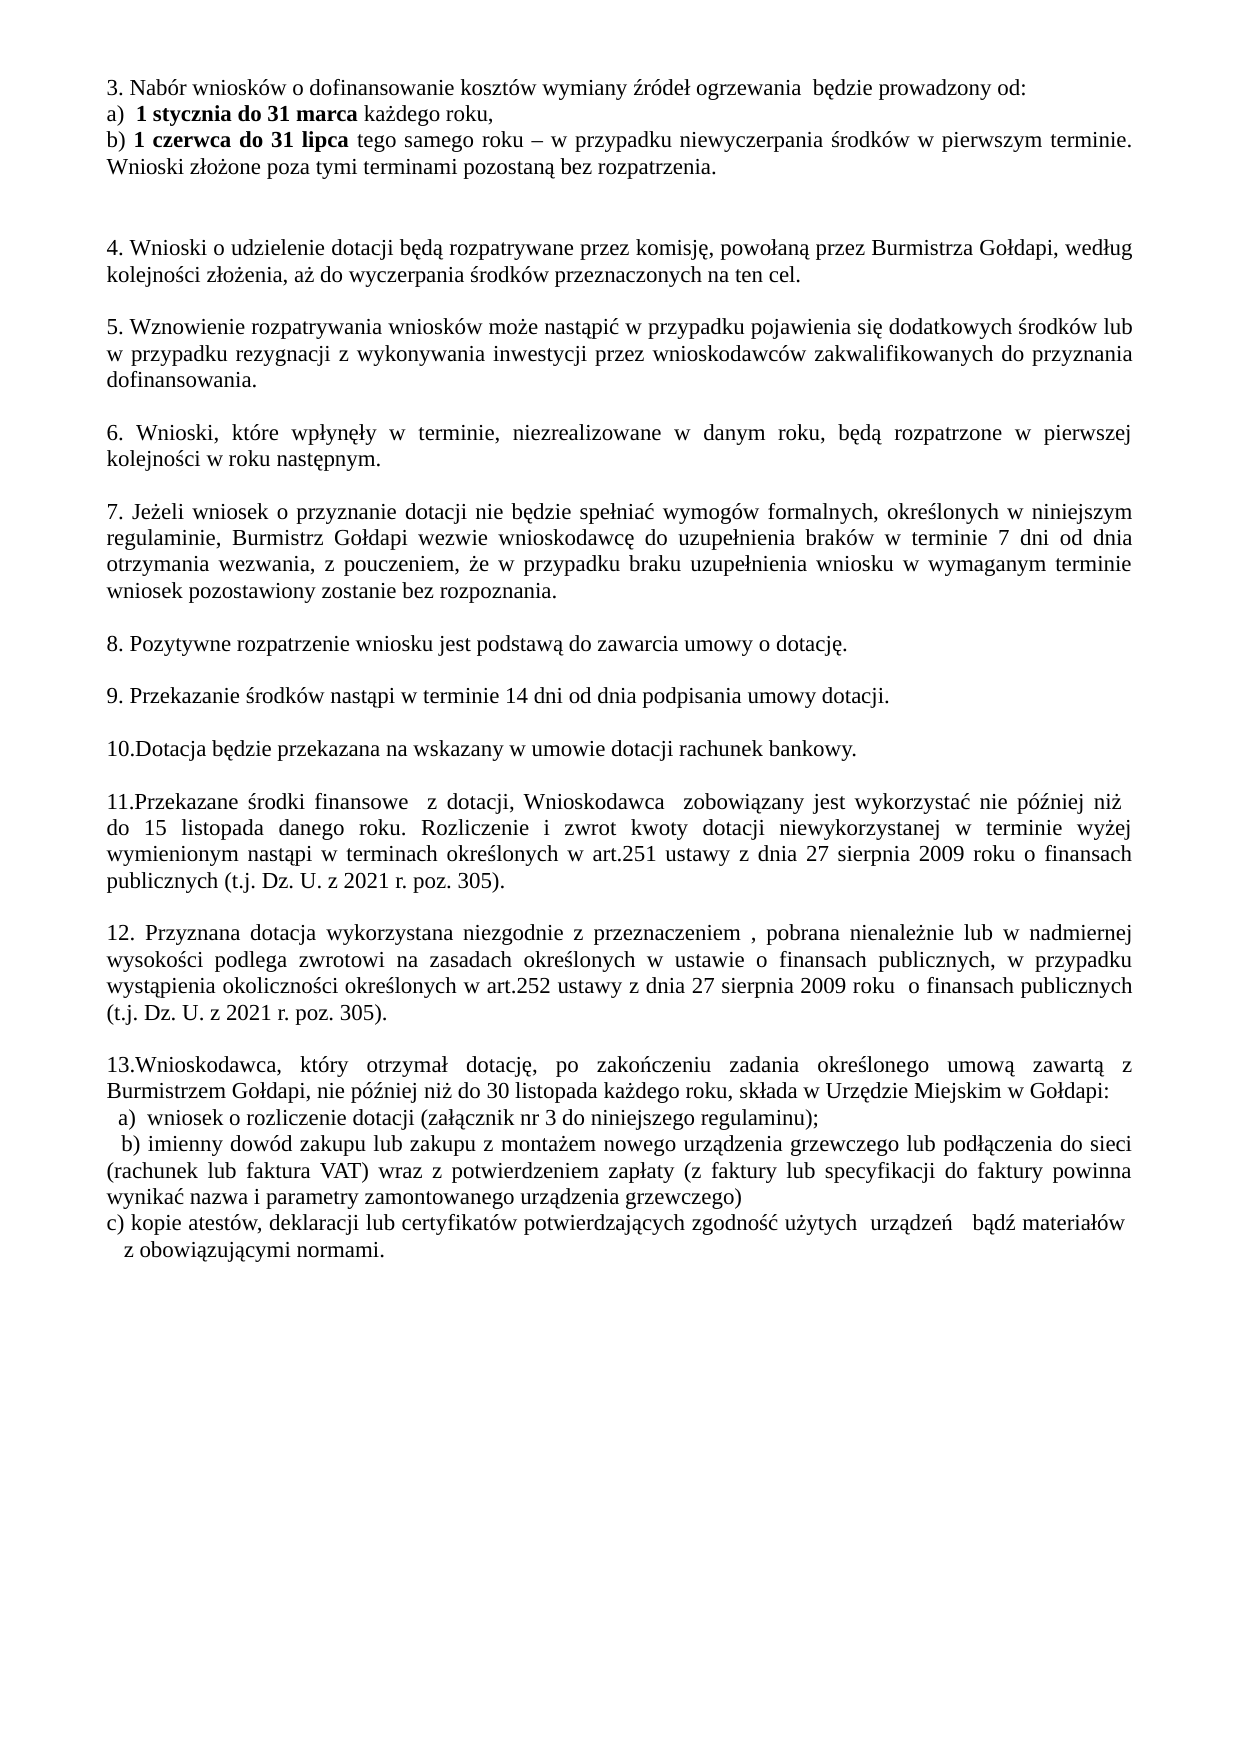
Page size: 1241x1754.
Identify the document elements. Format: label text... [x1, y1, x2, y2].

text 3. Nabór wniosków o dofinansowanie kosztów wymiany źródeł ogrzewania będzie prowadzony od: [106, 74, 1134, 100]
text 13.Wnioskodawca, który otrzymał dotację, po zakończeniu zadania określonego umową zawartą z Burmistrzem Gołdapi, nie później niż do 30 listopada każdego roku, składa w Urzędzie Miejskim w Gołdapi: [106, 1051, 1134, 1104]
text 11.Przekazane środki finansowe z dotacji, Wnioskodawca zobowiązany jest wykorzystać nie później niż do 15 listopada danego roku. Rozliczenie i zwrot kwoty dotacji niewykorzystanej w terminie wyżej wymienionym nastąpi w terminach określonych w art.251 ustawy z dnia 27 sierpnia 2009 roku o finansach publicznych (t.j. Dz. U. z 2021 r. poz. 305). [106, 788, 1134, 893]
text 9. Przekazanie środków nastąpi w terminie 14 dni od dnia podpisania umowy dotacji. [106, 682, 1134, 709]
text b) 1 czerwca do 31 lipca tego samego roku – w przypadku niewyczerpania środków w pierwszym terminie. Wnioski złożone poza tymi terminami pozostaną bez rozpatrzenia. [106, 126, 1134, 179]
text b) imienny dowód zakupu lub zakupu z montażem nowego urządzenia grzewczego lub podłączenia do sieci (rachunek lub faktura VAT) wraz z potwierdzeniem zapłaty (z faktury lub specyfikacji do faktury powinna wynikać nazwa i parametry zamontowanego urządzenia grzewczego) [106, 1130, 1134, 1209]
text 10.Dotacja będzie przekazana na wskazany w umowie dotacji rachunek bankowy. [106, 735, 1134, 761]
text 4. Wnioski o udzielenie dotacji będą rozpatrywane przez komisję, powołaną przez Burmistrza Gołdapi, według kolejności złożenia, aż do wyczerpania środków przeznaczonych na ten cel. [106, 234, 1134, 287]
text a) 1 stycznia do 31 marca każdego roku, [106, 100, 1134, 126]
text c) kopie atestów, deklaracji lub certyfikatów potwierdzających zgodność użytych urządzeń bądź materiałów z obowiązującymi normami. [106, 1209, 1134, 1262]
text 12. Przyznana dotacja wykorzystana niezgodnie z przeznaczeniem , pobrana nienależnie lub w nadmiernej wysokości podlega zwrotowi na zasadach określonych w ustawie o finansach publicznych, w przypadku wystąpienia okoliczności określonych w art.252 ustawy z dnia 27 sierpnia 2009 roku o finansach publicznych (t.j. Dz. U. z 2021 r. poz. 305). [106, 919, 1134, 1025]
text 5. Wznowienie rozpatrywania wniosków może nastąpić w przypadku pojawienia się dodatkowych środków lub w przypadku rezygnacji z wykonywania inwestycji przez wnioskodawców zakwalifikowanych do przyznania dofinansowania. [106, 313, 1134, 392]
text 7. Jeżeli wniosek o przyznanie dotacji nie będzie spełniać wymogów formalnych, określonych w niniejszym regulaminie, Burmistrz Gołdapi wezwie wnioskodawcę do uzupełnienia braków w terminie 7 dni od dnia otrzymania wezwania, z pouczeniem, że w przypadku braku uzupełnienia wniosku w wymaganym terminie wniosek pozostawiony zostanie bez rozpoznania. [106, 498, 1134, 603]
text 6. Wnioski, które wpłynęły w terminie, niezrealizowane w danym roku, będą rozpatrzone w pierwszej kolejności w roku następnym. [106, 419, 1134, 471]
text 8. Pozytywne rozpatrzenie wniosku jest podstawą do zawarcia umowy o dotację. [106, 629, 1134, 656]
text a) wniosek o rozliczenie dotacji (załącznik nr 3 do niniejszego regulaminu); [106, 1104, 1134, 1130]
